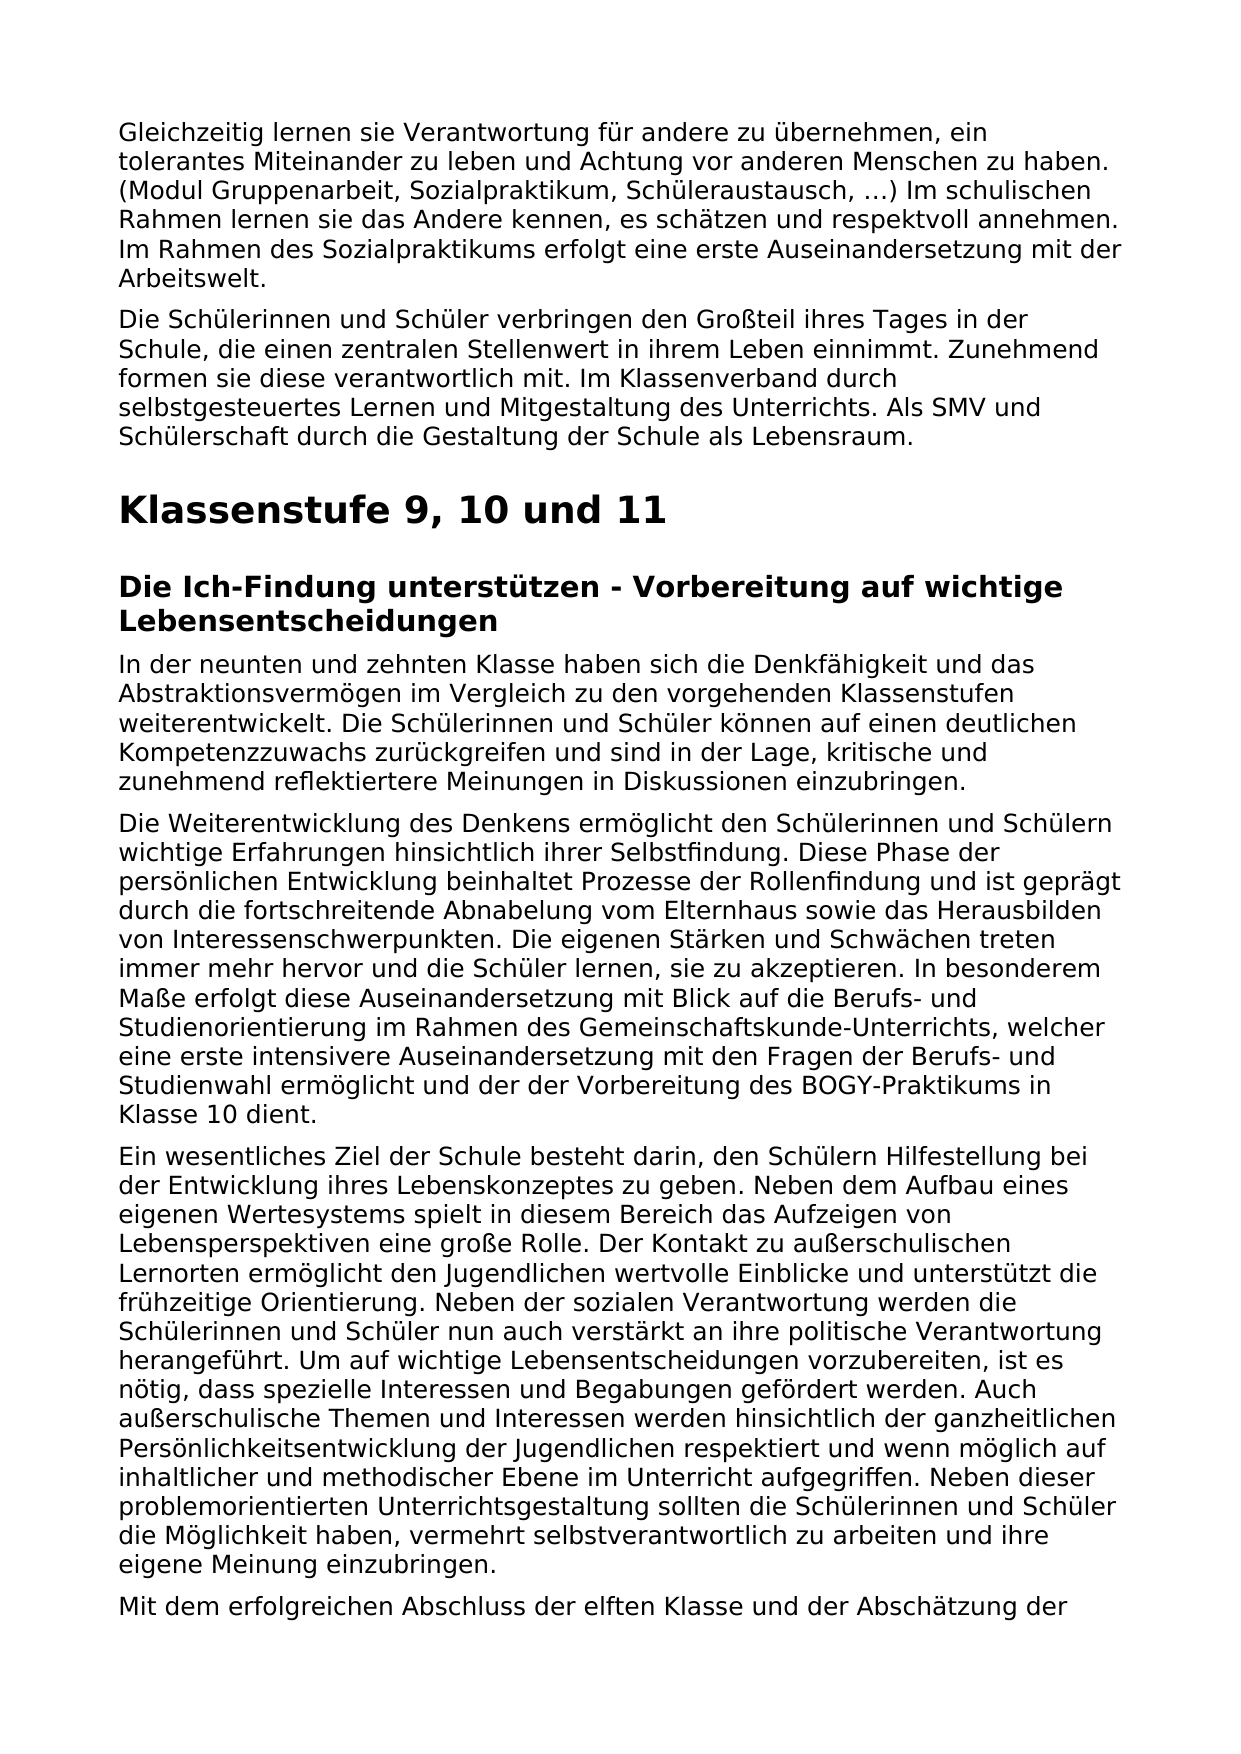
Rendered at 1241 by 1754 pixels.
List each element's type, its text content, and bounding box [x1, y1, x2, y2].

subtitle Klassenstufe 9, 10 und 11 [118, 489, 1122, 533]
subtitle Die Ich-Findung unterstützen - Vorbereitung auf wichtige Lebensentscheidungen [118, 570, 1122, 638]
text Die Weiterentwicklung des Denkens ermöglicht den Schülerinnen und Schülern wichtige Erfahrungen hinsichtlich ihrer Selbstfindung. Diese Phase der persönlichen Entwicklung beinhaltet Prozesse der Rollenfindung und ist geprägt durch die fortschreitende Abnabelung vom Elternhaus sowie das Herausbilden von Interessenschwerpunkten. Die eigenen Stärken und Schwächen treten immer mehr hervor und die Schüler lernen, sie zu akzeptieren. In besonderem Maße erfolgt diese Auseinandersetzung mit Blick auf die Berufs- und Studienorientierung im Rahmen des Gemeinschaftskunde-Unterrichts, welcher eine erste intensivere Auseinandersetzung mit den Fragen der Berufs- und Studienwahl ermöglicht und der der Vorbereitung des BOGY-Praktikums in Klasse 10 dient. [118, 809, 1122, 1130]
text Die Schülerinnen und Schüler verbringen den Großteil ihres Tages in der Schule, die einen zentralen Stellenwert in ihrem Leben einnimmt. Zunehmend formen sie diese verantwortlich mit. Im Klassenverband durch selbstgesteuertes Lernen und Mitgestaltung des Unterrichts. Als SMV und Schülerschaft durch die Gestaltung der Schule als Lebensraum. [118, 306, 1122, 451]
text In der neunten und zehnten Klasse haben sich die Denkfähigkeit und das Abstraktionsvermögen im Vergleich zu den vorgehenden Klassenstufen weiterentwickelt. Die Schülerinnen und Schüler können auf einen deutlichen Kompetenzzuwachs zurückgreifen und sind in der Lage, kritische und zunehmend reflektiertere Meinungen in Diskussionen einzubringen. [118, 651, 1122, 796]
text Gleichzeitig lernen sie Verantwortung für andere zu übernehmen, ein tolerantes Miteinander zu leben und Achtung vor anderen Menschen zu haben. (Modul Gruppenarbeit, Sozialpraktikum, Schüleraustausch, …) Im schulischen Rahmen lernen sie das Andere kennen, es schätzen und respektvoll annehmen. Im Rahmen des Sozialpraktikums erfolgt eine erste Auseinandersetzung mit der Arbeitswelt. [118, 118, 1122, 293]
text Mit dem erfolgreichen Abschluss der elften Klasse und der Abschätzung der [118, 1592, 1122, 1621]
text Ein wesentliches Ziel der Schule besteht darin, den Schülern Hilfestellung bei der Entwicklung ihres Lebenskonzeptes zu geben. Neben dem Aufbau eines eigenen Wertesystems spielt in diesem Bereich das Aufzeigen von Lebensperspektiven eine große Rolle. Der Kontakt zu außerschulischen Lernorten ermöglicht den Jugendlichen wertvolle Einblicke und unterstützt die frühzeitige Orientierung. Neben der sozialen Verantwortung werden die Schülerinnen und Schüler nun auch verstärkt an ihre politische Verantwortung herangeführt. Um auf wichtige Lebensentscheidungen vorzubereiten, ist es nötig, dass spezielle Interessen und Begabungen gefördert werden. Auch außerschulische Themen und Interessen werden hinsichtlich der ganzheitlichen Persönlichkeitsentwicklung der Jugendlichen respektiert und wenn möglich auf inhaltlicher und methodischer Ebene im Unterricht aufgegriffen. Neben dieser problemorientierten Unterrichtsgestaltung sollten die Schülerinnen und Schüler die Möglichkeit haben, vermehrt selbstverantwortlich zu arbeiten und ihre eigene Meinung einzubringen. [118, 1142, 1122, 1580]
